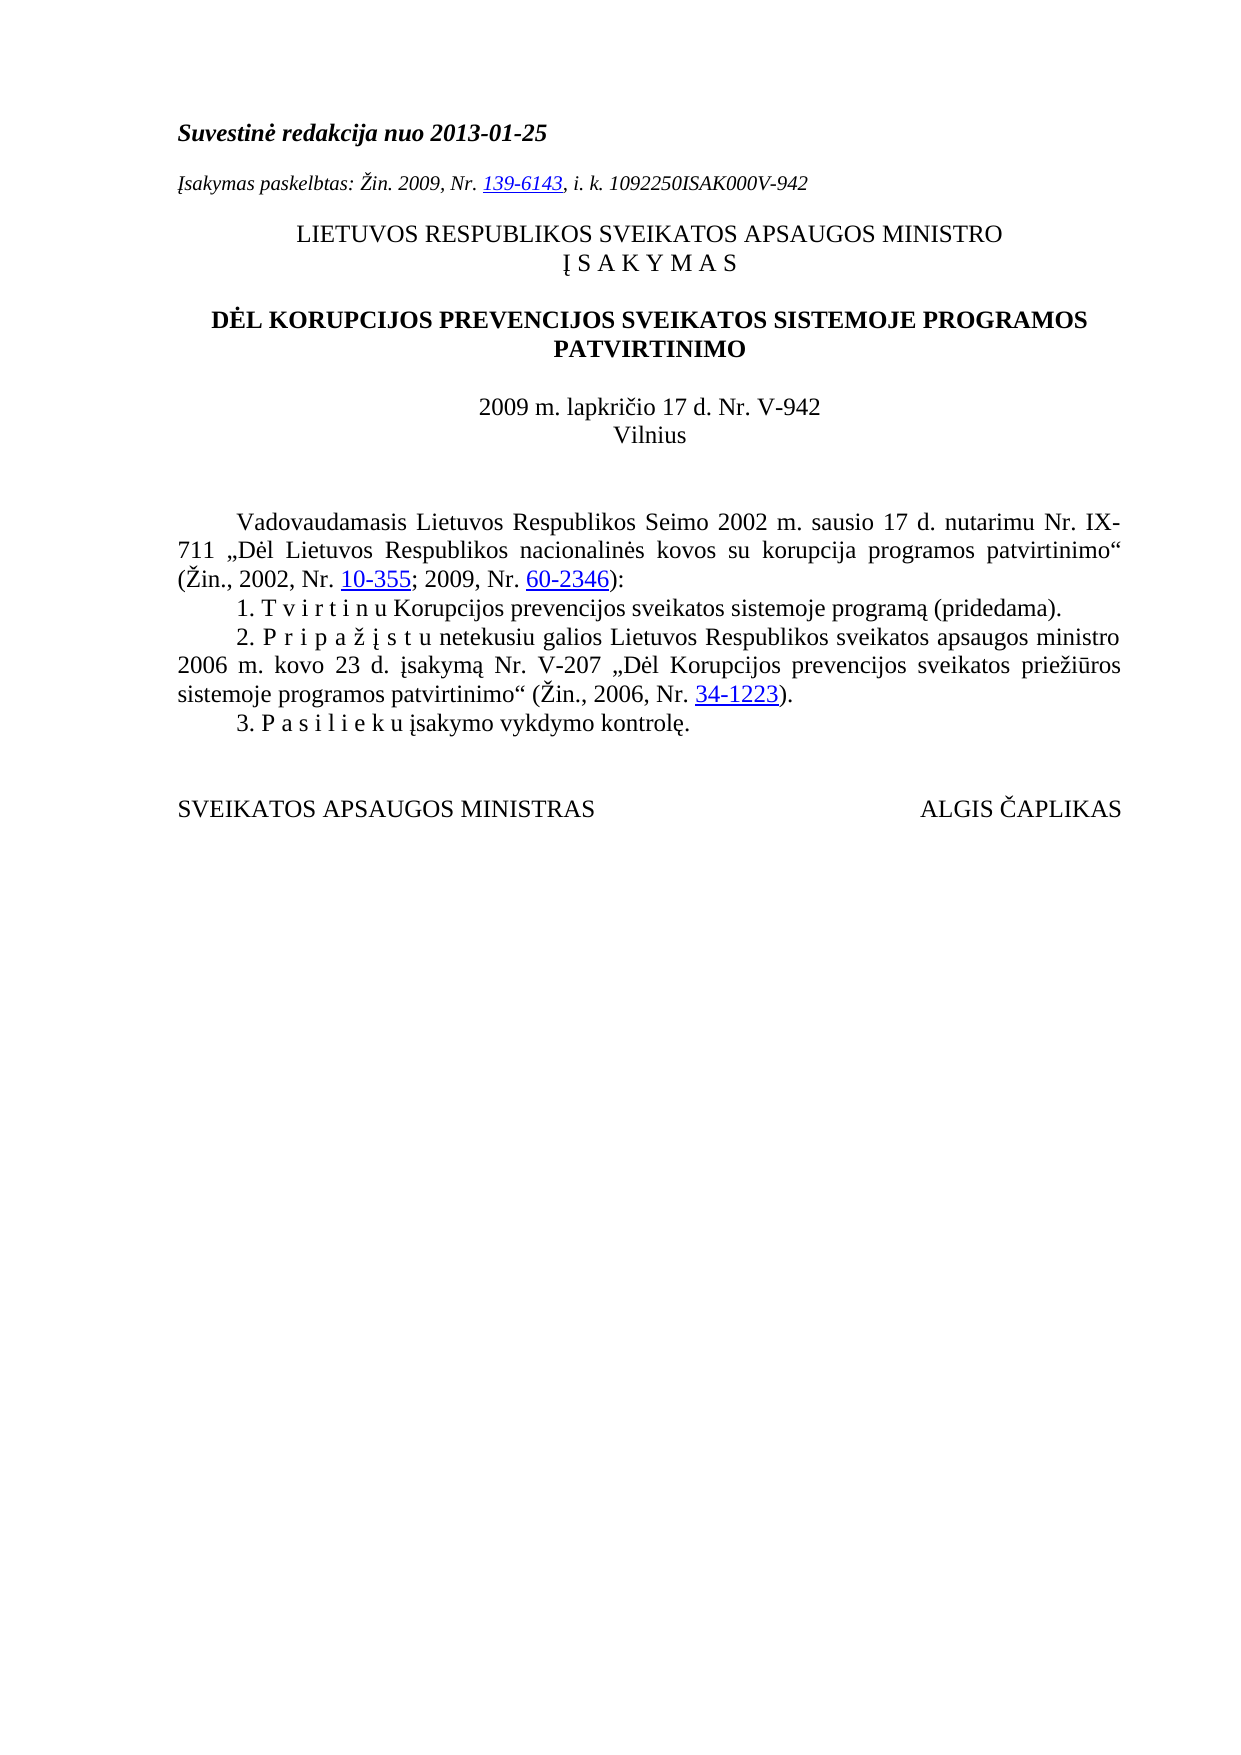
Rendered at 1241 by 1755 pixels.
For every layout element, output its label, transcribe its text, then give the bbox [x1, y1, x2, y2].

text LIETUVOS RESPUBLIKOS SVEIKATOS APSAUGOS MINISTRO [177, 219, 1122, 248]
text 2. P r i p a ž į s t u netekusiu galios Lietuvos Respublikos sveikatos apsaugos ministro 2006 m. kovo 23 d. įsakymą Nr. V-207 „Dėl Korupcijos prevencijos sveikatos priežiūros sistemoje programos patvirtinimo“ (Žin., 2006, Nr. 34-1223). [177, 622, 1122, 708]
text Vadovaudamasis Lietuvos Respublikos Seimo 2002 m. sausio 17 d. nutarimu Nr. IX-711 „Dėl Lietuvos Respublikos nacionalinės kovos su korupcija programos patvirtinimo“ (Žin., 2002, Nr. 10-355; 2009, Nr. 60-2346): [177, 507, 1122, 593]
text 2009 m. lapkričio 17 d. Nr. V-942 [177, 392, 1122, 420]
text SVEIKATOS APSAUGOS MINISTRAS ALGIS ČAPLIKAS [177, 794, 1122, 823]
text Įsakymas paskelbtas: Žin. 2009, Nr. 139-6143, i. k. 1092250ISAK000V-942 [177, 171, 1122, 195]
text Suvestinė redakcija nuo 2013-01-25 [177, 118, 1122, 147]
text 1. T v i r t i n u Korupcijos prevencijos sveikatos sistemoje programą (pridedama). [177, 593, 1122, 622]
text 3. P a s i l i e k u įsakymo vykdymo kontrolę. [177, 708, 1122, 737]
text Į S A K Y M A S [177, 248, 1122, 277]
text DĖL KORUPCIJOS PREVENCIJOS SVEIKATOS SISTEMOJE PROGRAMOS PATVIRTINIMO [177, 305, 1122, 363]
text Vilnius [177, 420, 1122, 449]
